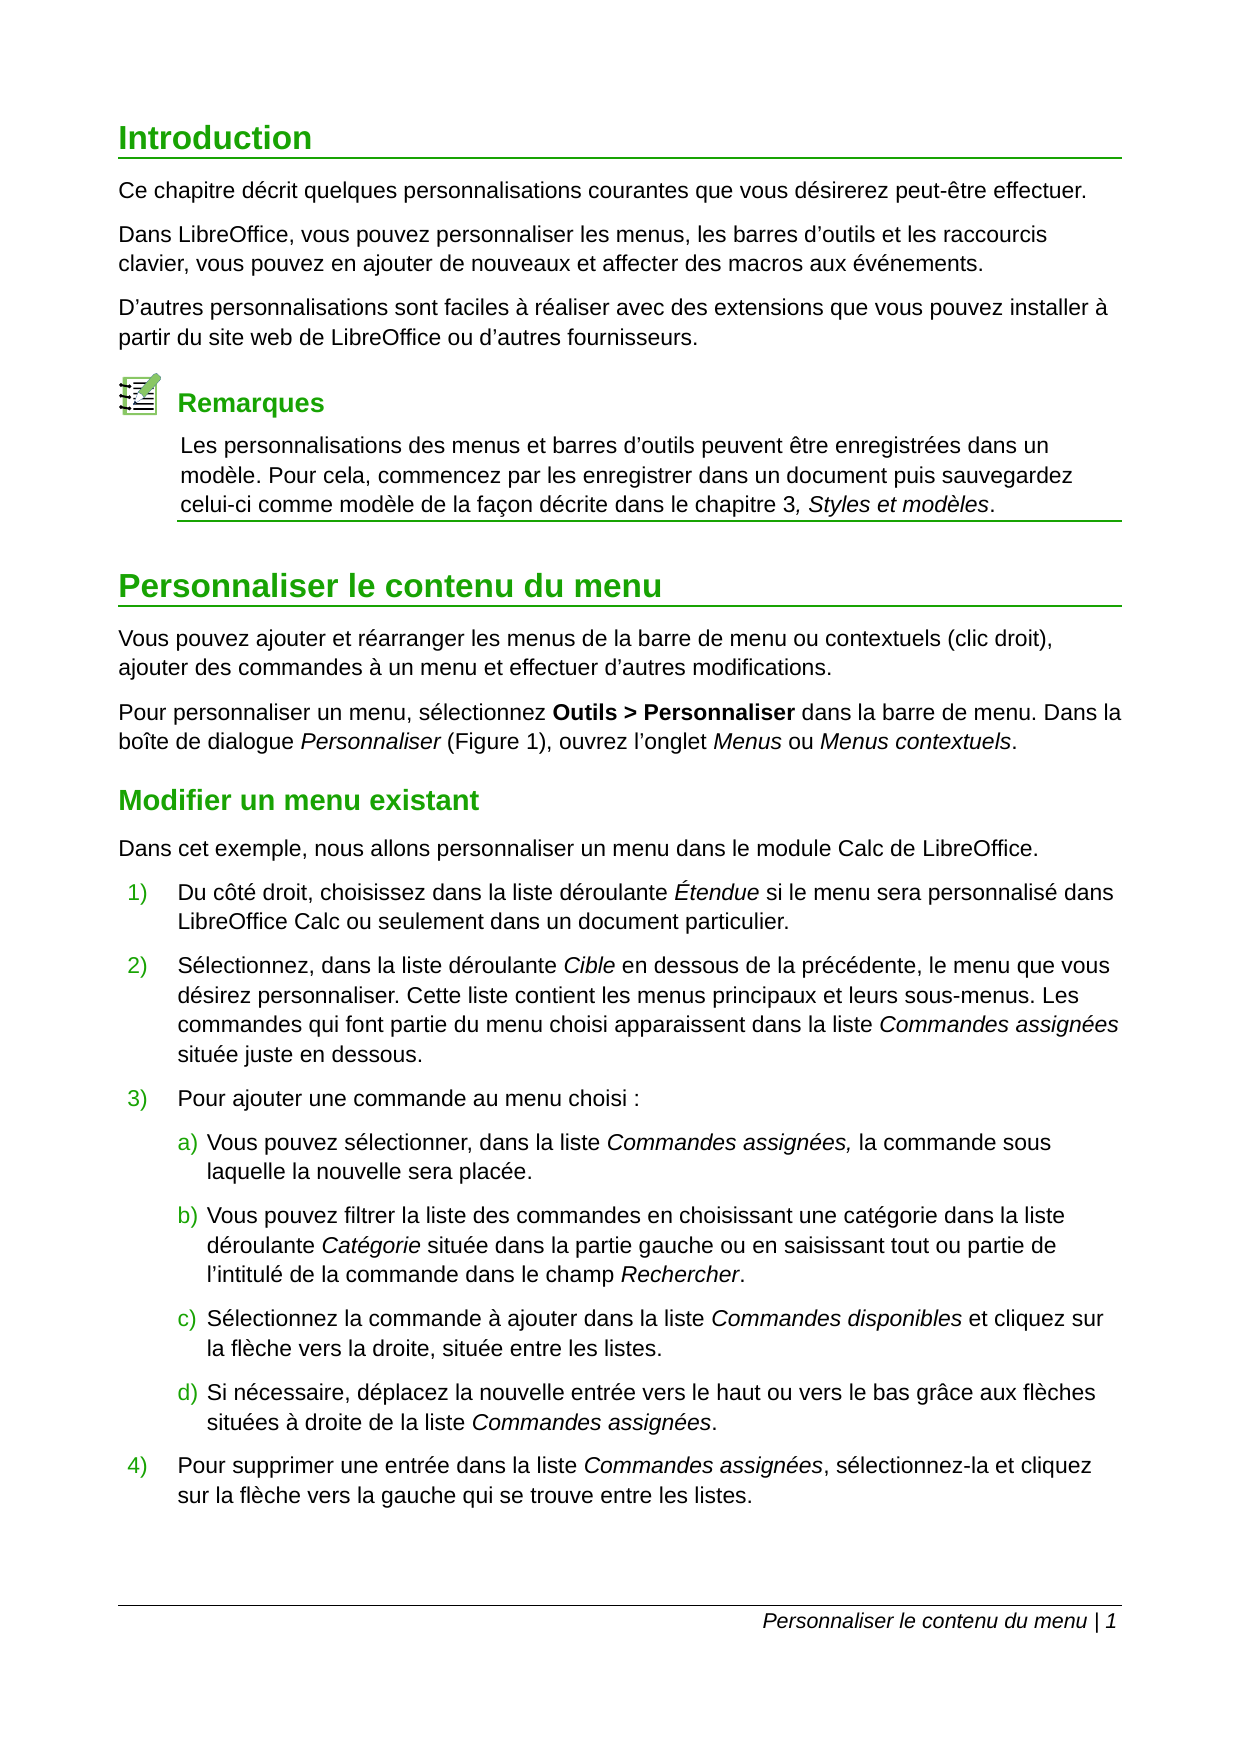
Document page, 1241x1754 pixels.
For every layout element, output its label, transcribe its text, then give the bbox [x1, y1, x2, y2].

list Sélectionnez, dans la liste déroulante Cible en dessous de la précédente, le menu que vous désirez personnaliser. Cette liste contient les menus principaux et leurs sous-menus. Les commandes qui font partie du menu choisi apparaissent dans la liste Commandes assignées située juste en dessous. [148, 949, 1122, 1067]
list Pour ajouter une commande au menu choisi : [148, 1082, 1122, 1111]
text Vous pouvez ajouter et réarranger les menus de la barre de menu ou contextuels (clic droit), ajouter des commandes à un menu et effectuer d’autres modifications. [118, 622, 1122, 681]
list Remarques [118, 372, 1122, 418]
subtitle Modifier un menu existant [118, 783, 1122, 817]
subtitle Personnaliser le contenu du menu [118, 566, 1122, 605]
list Sélectionnez la commande à ajouter dans la liste Commandes disponibles et cliquez sur la flèche vers la droite, située entre les listes. [171, 1302, 1122, 1361]
text Les personnalisations des menus et barres d’outils peuvent être enregistrées dans un modèle. Pour cela, commencez par les enregistrer dans un document puis sauvegardez celui-ci comme modèle de la façon décrite dans le chapitre 3, Styles et modèles. [177, 426, 1122, 520]
list Pour supprimer une entrée dans la liste Commandes assignées, sélectionnez-la et cliquez sur la flèche vers la gauche qui se trouve entre les listes. [148, 1449, 1122, 1508]
text D’autres personnalisations sont faciles à réaliser avec des extensions que vous pouvez installer à partir du site web de LibreOffice ou d’autres fournisseurs. [118, 291, 1122, 350]
subtitle Introduction [118, 118, 1122, 157]
list Si nécessaire, déplacez la nouvelle entrée vers le haut ou vers le bas grâce aux flèches situées à droite de la liste Commandes assignées. [171, 1376, 1122, 1435]
list Vous pouvez sélectionner, dans la liste Commandes assignées, la commande sous laquelle la nouvelle sera placée. [171, 1126, 1122, 1185]
text Dans LibreOffice, vous pouvez personnaliser les menus, les barres d’outils et les raccourcis clavier, vous pouvez en ajouter de nouveaux et affecter des macros aux événements. [118, 217, 1122, 276]
text Ce chapitre décrit quelques personnalisations courantes que vous désirerez peut-être effectuer. [118, 173, 1122, 203]
text Dans cet exemple, nous allons personnaliser un menu dans le module Calc de LibreOffice. [118, 832, 1122, 861]
list Du côté droit, choisissez dans la liste déroulante Étendue si le menu sera personnalisé dans LibreOffice Calc ou seulement dans un document particulier. [148, 876, 1122, 934]
text Pour personnaliser un menu, sélectionnez Outils > Personnaliser dans la barre de menu. Dans la boîte de dialogue Personnaliser (Figure 1), ouvrez l’onglet Menus ou Menus contextuels. [118, 695, 1122, 754]
list Vous pouvez filtrer la liste des commandes en choisissant une catégorie dans la liste déroulante Catégorie située dans la partie gauche ou en saisissant tout ou partie de l’intitulé de la commande dans le champ Rechercher. [171, 1199, 1122, 1288]
